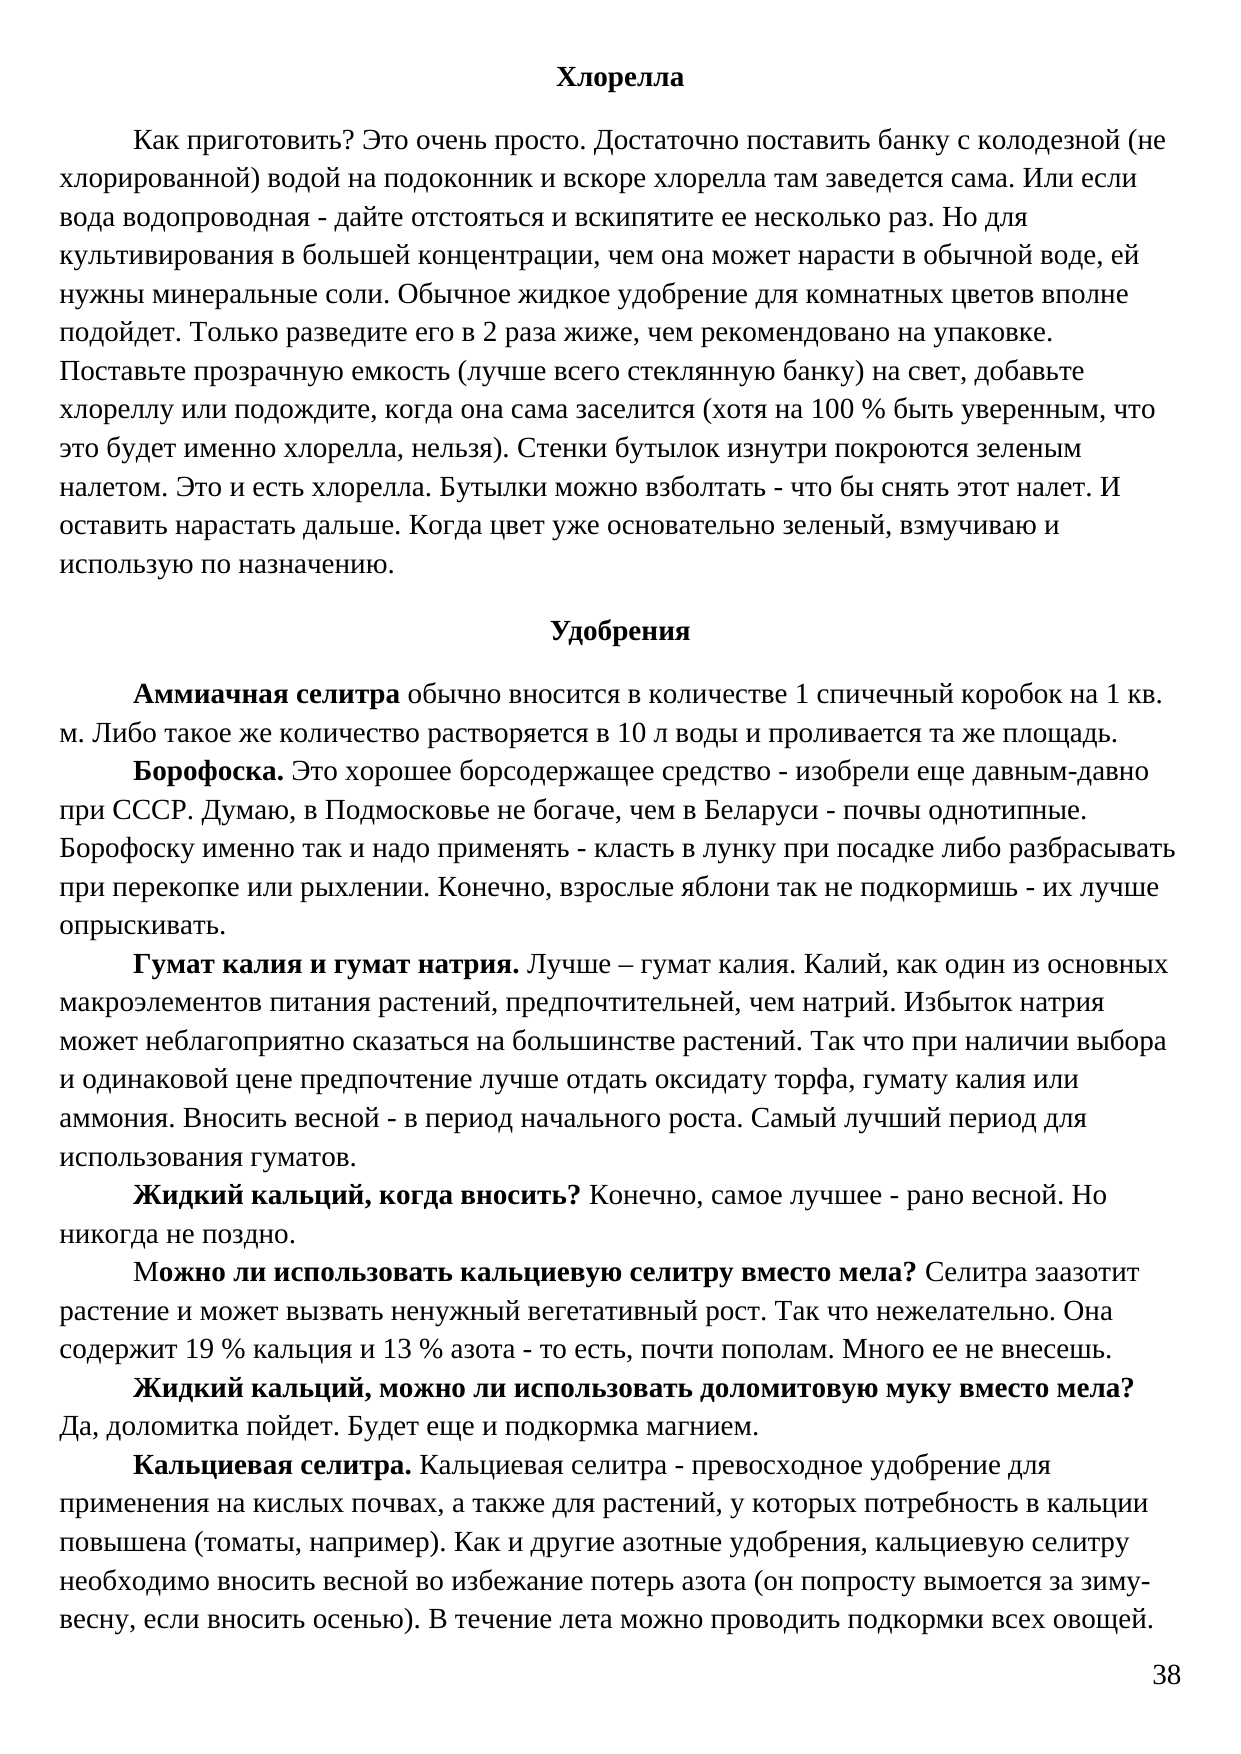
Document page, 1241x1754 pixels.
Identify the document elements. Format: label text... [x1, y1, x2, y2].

text Жидкий кальций, когда вносить? Конечно, самое лучшее - рано весной. Но никогда не поздно. [59, 1177, 1181, 1249]
text Жидкий кальций, можно ли использовать доломитовую муку вместо мела? Да, доломитка пойдет. Будет еще и подкормка магнием. [59, 1370, 1181, 1442]
subtitle Хлорелла [59, 59, 1181, 93]
text Гумат калия и гумат натрия. Лучше – гумат калия. Калий, как один из основных макроэлементов питания растений, предпочтительней, чем натрий. Избыток натрия может неблагоприятно сказаться на большинстве растений. Так что при наличии выбора и одинаковой цене предпочтение лучше отдать оксидату торфа, гумату калия или аммония. Вносить весной - в период начального роста. Самый лучший период для использования гуматов. [59, 946, 1181, 1172]
subtitle Удобрения [59, 613, 1181, 647]
text Кальциевая селитра. Кальциевая селитра - превосходное удобрение для применения на кислых почвах, а также для растений, у которых потребность в кальции повышена (томаты, например). Как и другие азотные удобрения, кальциевую селитру необходимо вносить весной во избежание потерь азота (он попросту вымоется за зиму-весну, если вносить осенью). В течение лета можно проводить подкормки всех овощей. [59, 1447, 1181, 1635]
list Аммиачная селитра обычно вносится в количестве 1 спичечный коробок на 1 кв. м. Либо такое же количество растворяется в 10 л воды и проливается та же площадь. [59, 676, 1181, 748]
text Можно ли использовать кальциевую селитру вместо мела? Селитра заазотит растение и может вызвать ненужный вегетативный рост. Так что нежелательно. Она содержит 19 % кальция и 13 % азота - то есть, почти пополам. Много ее не внесешь. [59, 1254, 1181, 1365]
text Как приготовить? Это очень просто. Достаточно поставить банку с колодезной (не хлорированной) водой на подоконник и вскоре хлорелла там заведется сама. Или если вода водопроводная - дайте отстояться и вскипятите ее несколько раз. Но для культивирования в большей концентрации, чем она может нарасти в обычной воде, ей нужны минеральные соли. Обычное жидкое удобрение для комнатных цветов вполне подойдет. Только разведите его в 2 раза жиже, чем рекомендовано на упаковке. Поставьте прозрачную емкость (лучше всего стеклянную банку) на свет, добавьте хлореллу или подождите, когда она сама заселится (хотя на 100 % быть уверенным, что это будет именно хлорелла, нельзя). Стенки бутылок изнутри покроются зеленым налетом. Это и есть хлорелла. Бутылки можно взболтать - что бы снять этот налет. И оставить нарастать дальше. Когда цвет уже основательно зеленый, взмучиваю и использую по назначению. [59, 122, 1181, 579]
text Борофоска. Это хорошее борсодержащее средство - изобрели еще давным-давно при СССР. Думаю, в Подмосковье не богаче, чем в Беларуси - почвы однотипные. Борофоску именно так и надо применять - класть в лунку при посадке либо разбрасывать при перекопке или рыхлении. Конечно, взрослые яблони так не подкормишь - их лучше опрыскивать. [59, 753, 1181, 941]
